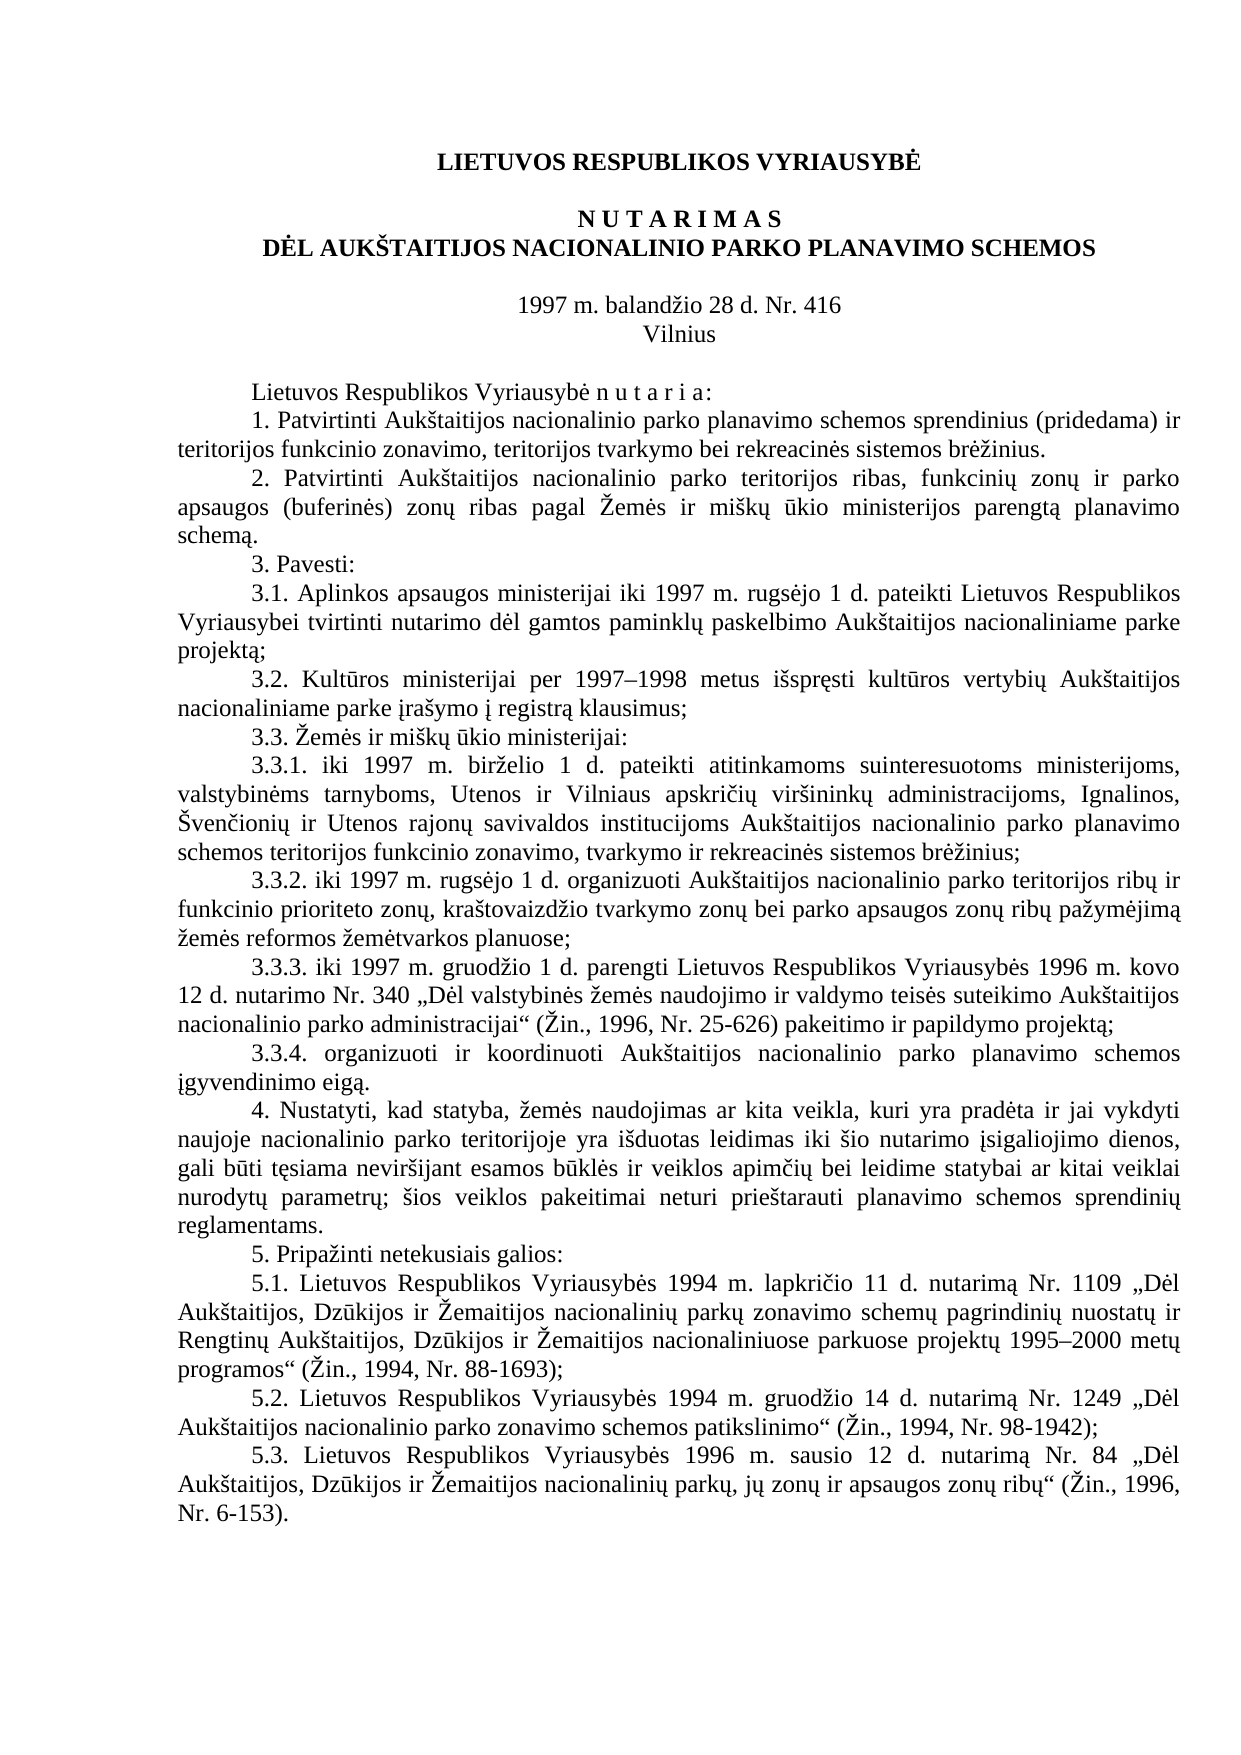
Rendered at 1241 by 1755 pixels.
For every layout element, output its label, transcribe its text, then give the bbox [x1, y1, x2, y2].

text 3.3.2. iki 1997 m. rugsėjo 1 d. organizuoti Aukštaitijos nacionalinio parko teritorijos ribų ir funkcinio prioriteto zonų, kraštovaizdžio tvarkymo zonų bei parko apsaugos zonų ribų pažymėjimą žemės reformos žemėtvarkos planuose; [177, 866, 1181, 952]
text 3.1. Aplinkos apsaugos ministerijai iki 1997 m. rugsėjo 1 d. pateikti Lietuvos Respublikos Vyriausybei tvirtinti nutarimo dėl gamtos paminklų paskelbimo Aukštaitijos nacionaliniame parke projektą; [177, 578, 1181, 664]
text Lietuvos Respublikos Vyriausybė nutaria: [177, 377, 1181, 406]
text 1997 m. balandžio 28 d. Nr. 416 [177, 291, 1181, 319]
text 5.3. Lietuvos Respublikos Vyriausybės 1996 m. sausio 12 d. nutarimą Nr. 84 „Dėl Aukštaitijos, Dzūkijos ir Žemaitijos nacionalinių parkų, jų zonų ir apsaugos zonų ribų“ (Žin., 1996, Nr. 6-153). [177, 1441, 1181, 1527]
text 3.3. Žemės ir miškų ūkio ministerijai: [177, 722, 1181, 751]
text 2. Patvirtinti Aukštaitijos nacionalinio parko teritorijos ribas, funkcinių zonų ir parko apsaugos (buferinės) zonų ribas pagal Žemės ir miškų ūkio ministerijos parengtą planavimo schemą. [177, 463, 1181, 549]
text 3.3.1. iki 1997 m. birželio 1 d. pateikti atitinkamoms suinteresuotoms ministerijoms, valstybinėms tarnyboms, Utenos ir Vilniaus apskričių viršininkų administracijoms, Ignalinos, Švenčionių ir Utenos rajonų savivaldos institucijoms Aukštaitijos nacionalinio parko planavimo schemos teritorijos funkcinio zonavimo, tvarkymo ir rekreacinės sistemos brėžinius; [177, 751, 1181, 866]
text 5.2. Lietuvos Respublikos Vyriausybės 1994 m. gruodžio 14 d. nutarimą Nr. 1249 „Dėl Aukštaitijos nacionalinio parko zonavimo schemos patikslinimo“ (Žin., 1994, Nr. 98-1942); [177, 1383, 1181, 1441]
text 3.2. Kultūros ministerijai per 1997–1998 metus išspręsti kultūros vertybių Aukštaitijos nacionaliniame parke įrašymo į registrą klausimus; [177, 664, 1181, 722]
text Vilnius [177, 319, 1181, 348]
text 5. Pripažinti netekusiais galios: [177, 1239, 1181, 1268]
text 4. Nustatyti, kad statyba, žemės naudojimas ar kita veikla, kuri yra pradėta ir jai vykdyti naujoje nacionalinio parko teritorijoje yra išduotas leidimas iki šio nutarimo įsigaliojimo dienos, gali būti tęsiama neviršijant esamos būklės ir veiklos apimčių bei leidime statybai ar kitai veiklai nurodytų parametrų; šios veiklos pakeitimai neturi prieštarauti planavimo schemos sprendinių reglamentams. [177, 1096, 1181, 1239]
text N U T A R I M A S [177, 204, 1181, 233]
text LIETUVOS RESPUBLIKOS VYRIAUSYBĖ [177, 147, 1181, 176]
text 3. Pavesti: [177, 549, 1181, 578]
text 3.3.3. iki 1997 m. gruodžio 1 d. parengti Lietuvos Respublikos Vyriausybės 1996 m. kovo 12 d. nutarimo Nr. 340 „Dėl valstybinės žemės naudojimo ir valdymo teisės suteikimo Aukštaitijos nacionalinio parko administracijai“ (Žin., 1996, Nr. 25-626) pakeitimo ir papildymo projektą; [177, 952, 1181, 1038]
text 5.1. Lietuvos Respublikos Vyriausybės 1994 m. lapkričio 11 d. nutarimą Nr. 1109 „Dėl Aukštaitijos, Dzūkijos ir Žemaitijos nacionalinių parkų zonavimo schemų pagrindinių nuostatų ir Rengtinų Aukštaitijos, Dzūkijos ir Žemaitijos nacionaliniuose parkuose projektų 1995–2000 metų programos“ (Žin., 1994, Nr. 88-1693); [177, 1268, 1181, 1383]
text 3.3.4. organizuoti ir koordinuoti Aukštaitijos nacionalinio parko planavimo schemos įgyvendinimo eigą. [177, 1038, 1181, 1096]
text 1. Patvirtinti Aukštaitijos nacionalinio parko planavimo schemos sprendinius (pridedama) ir teritorijos funkcinio zonavimo, teritorijos tvarkymo bei rekreacinės sistemos brėžinius. [177, 406, 1181, 463]
text DĖL AUKŠTAITIJOS NACIONALINIO PARKO PLANAVIMO SCHEMOS [177, 233, 1181, 262]
